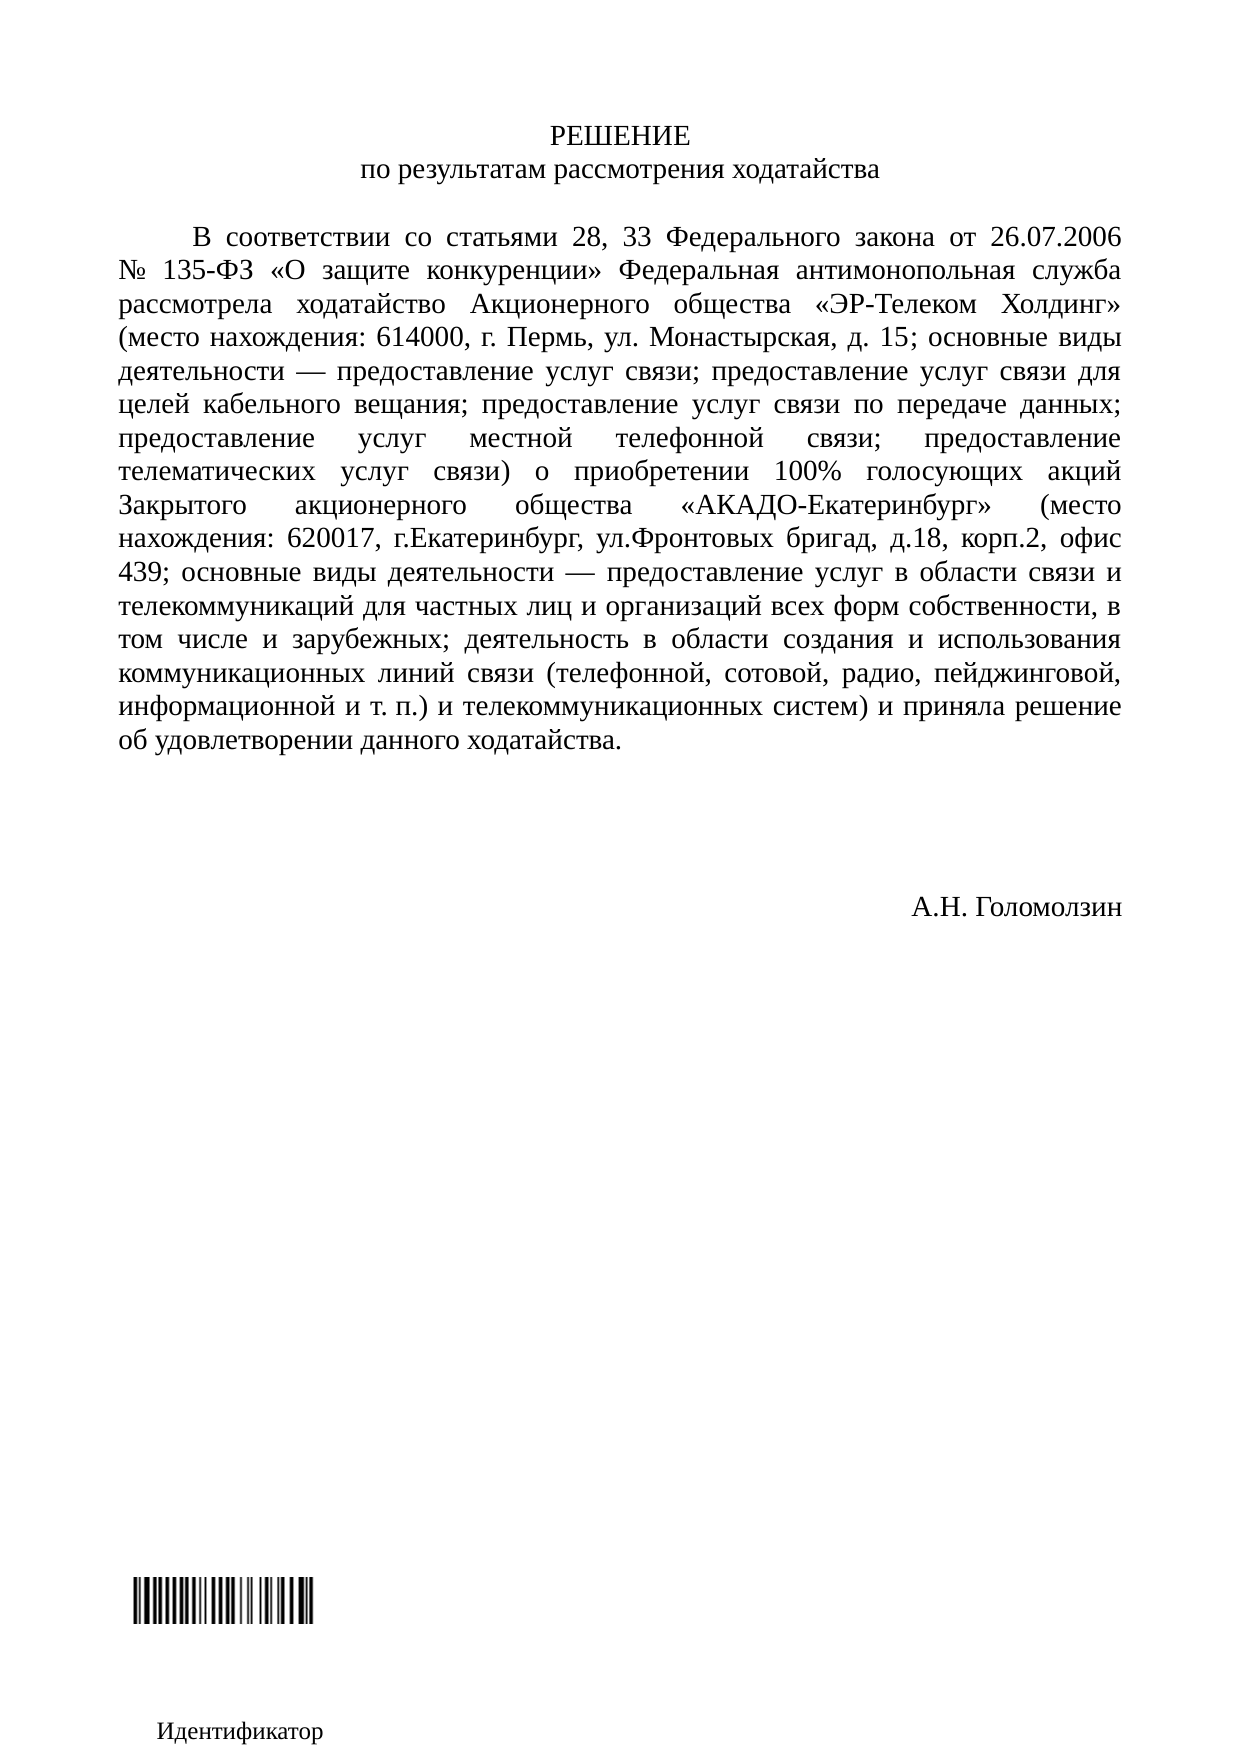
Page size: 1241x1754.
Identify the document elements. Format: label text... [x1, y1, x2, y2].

text по результатам рассмотрения ходатайства [118, 152, 1122, 185]
text РЕШЕНИЕ [118, 118, 1122, 152]
text В соответствии со статьями 28, 33 Федерального закона от 26.07.2006 № 135-ФЗ «О защите конкуренции» Федеральная антимонопольная служба рассмотрела ходатайство Акционерного общества «ЭР-Телеком Холдинг» (место нахождения: 614000, г. Пермь, ул. Монастырская, д. 15; основные виды деятельности — предоставление услуг связи; предоставление услуг связи для целей кабельного вещания; предоставление услуг связи по передаче данных; предоставление услуг местной телефонной связи; предоставление телематических услуг связи) о приобретении 100% голосующих акций Закрытого акционерного общества «АКАДО-Екатеринбург» (место нахождения: 620017, г.Екатеринбург, ул.Фронтовых бригад, д.18, корп.2, офис 439; основные виды деятельности — предоставление услуг в области связи и телекоммуникаций для частных лиц и организаций всех форм собственности, в том числе и зарубежных; деятельность в области создания и использования коммуникационных линий связи (телефонной, сотовой, радио, пейджинговой, информационной и т. п.) и телекоммуникационных систем) и приняла решение об удовлетворении данного ходатайства. [118, 219, 1122, 755]
picture [118, 1577, 331, 1624]
text А.Н. Голомолзин [118, 889, 1122, 923]
